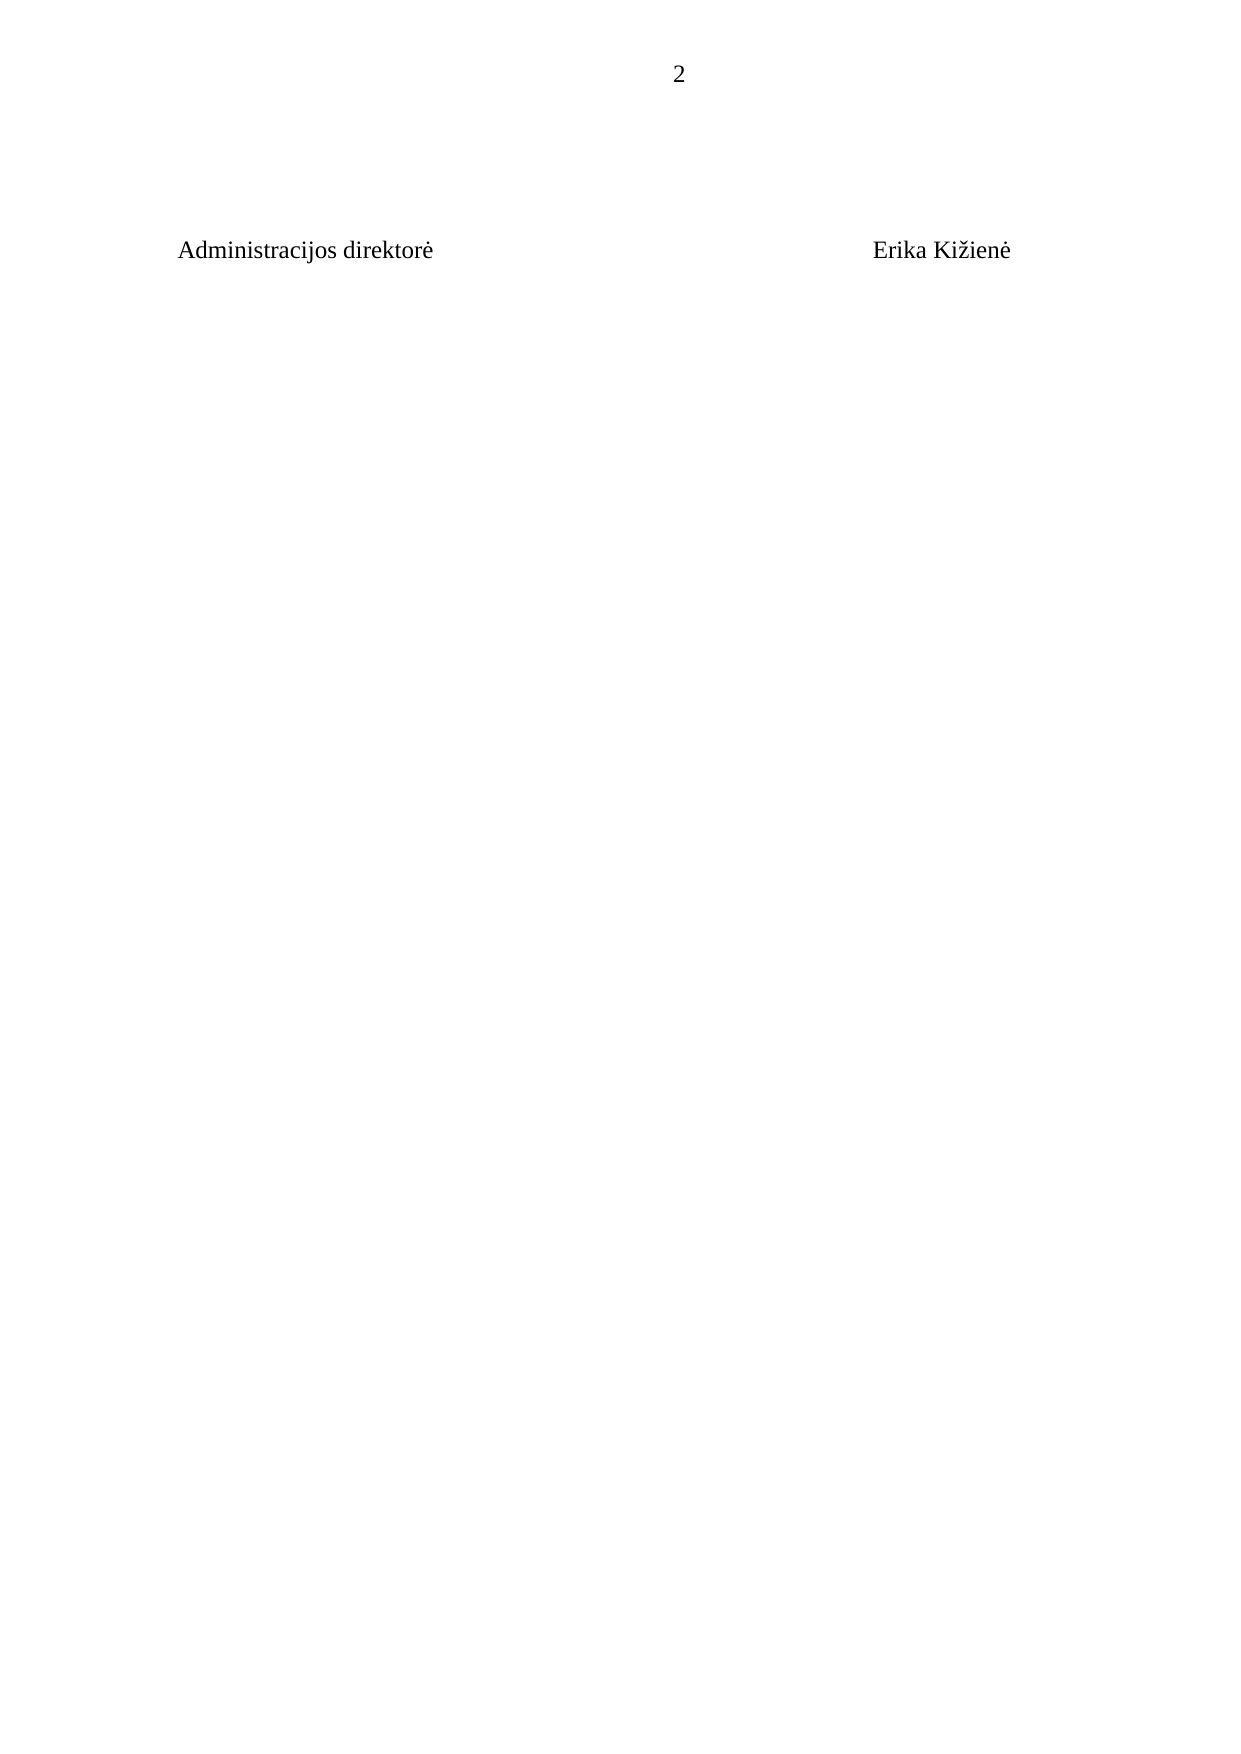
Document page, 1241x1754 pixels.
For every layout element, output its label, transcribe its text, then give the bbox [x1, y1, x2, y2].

text Administracijos direktorė Erika Kižienė [177, 235, 1163, 263]
